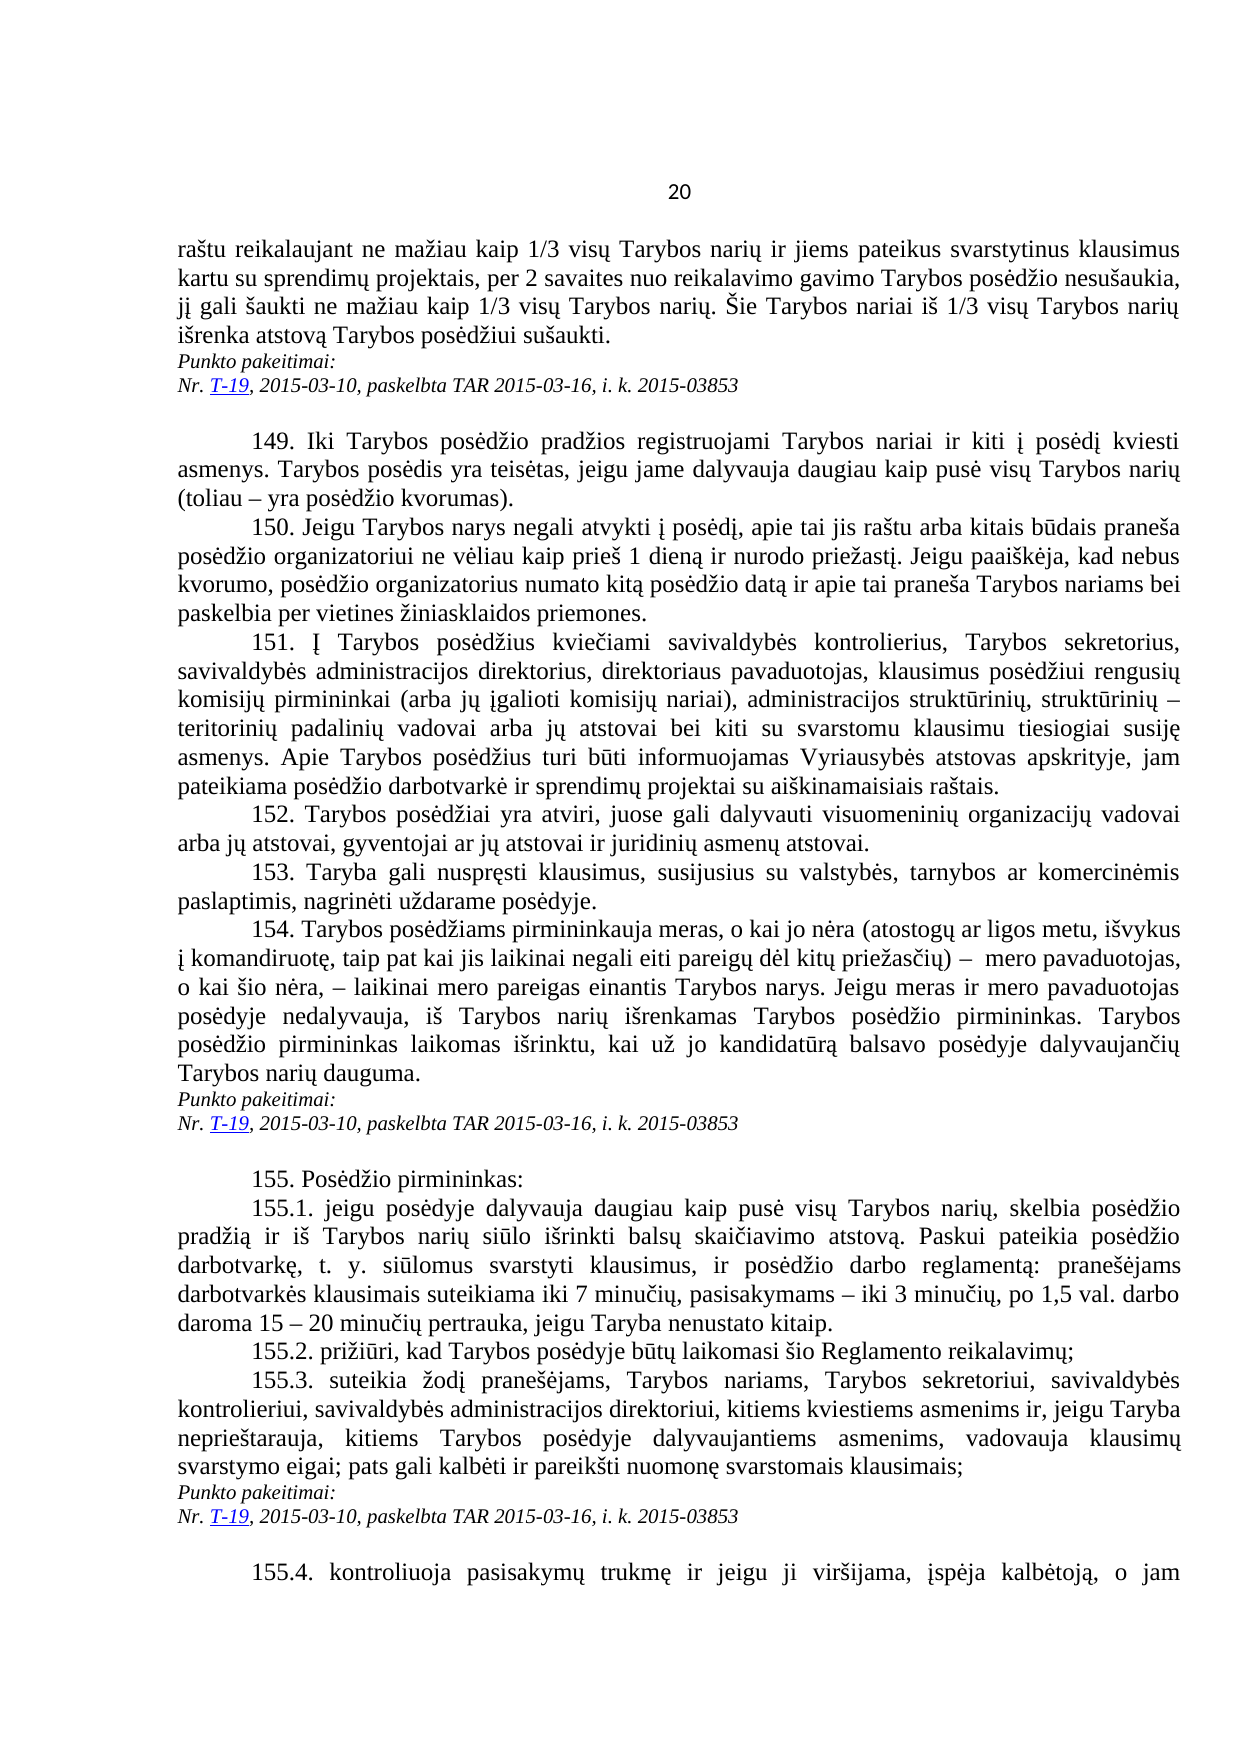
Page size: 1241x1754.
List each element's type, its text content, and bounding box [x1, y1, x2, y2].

text Punkto pakeitimai: [177, 1087, 1181, 1111]
text Nr. T-19, 2015-03-10, paskelbta TAR 2015-03-16, i. k. 2015-03853 [177, 373, 1181, 397]
text Punkto pakeitimai: [177, 349, 1181, 373]
text 151. Į Tarybos posėdžius kviečiami savivaldybės kontrolierius, Tarybos sekretorius, savivaldybės administracijos direktorius, direktoriaus pavaduotojas, klausimus posėdžiui rengusių komisijų pirmininkai (arba jų įgalioti komisijų nariai), administracijos struktūrinių, struktūrinių – teritorinių padalinių vadovai arba jų atstovai bei kiti su svarstomu klausimu tiesiogiai susiję asmenys. Apie Tarybos posėdžius turi būti informuojamas Vyriausybės atstovas apskrityje, jam pateikiama posėdžio darbotvarkė ir sprendimų projektai su aiškinamaisiais raštais. [177, 627, 1181, 799]
text 149. Iki Tarybos posėdžio pradžios registruojami Tarybos nariai ir kiti į posėdį kviesti asmenys. Tarybos posėdis yra teisėtas, jeigu jame dalyvauja daugiau kaip pusė visų Tarybos narių (toliau – yra posėdžio kvorumas). [177, 426, 1181, 512]
text 155.2. prižiūri, kad Tarybos posėdyje būtų laikomasi šio Reglamento reikalavimų; [177, 1336, 1181, 1365]
text 155.3. suteikia žodį pranešėjams, Tarybos nariams, Tarybos sekretoriui, savivaldybės kontrolieriui, savivaldybės administracijos direktoriui, kitiems kviestiems asmenims ir, jeigu Taryba neprieštarauja, kitiems Tarybos posėdyje dalyvaujantiems asmenims, vadovauja klausimų svarstymo eigai; pats gali kalbėti ir pareikšti nuomonę svarstomais klausimais; [177, 1365, 1181, 1480]
text 150. Jeigu Tarybos narys negali atvykti į posėdį, apie tai jis raštu arba kitais būdais praneša posėdžio organizatoriui ne vėliau kaip prieš 1 dieną ir nurodo priežastį. Jeigu paaiškėja, kad nebus kvorumo, posėdžio organizatorius numato kitą posėdžio datą ir apie tai praneša Tarybos nariams bei paskelbia per vietines žiniasklaidos priemones. [177, 512, 1181, 627]
text 154. Tarybos posėdžiams pirmininkauja meras, o kai jo nėra (atostogų ar ligos metu, išvykus į komandiruotę, taip pat kai jis laikinai negali eiti pareigų dėl kitų priežasčių) – mero pavaduotojas, o kai šio nėra, – laikinai mero pareigas einantis Tarybos narys. Jeigu meras ir mero pavaduotojas posėdyje nedalyvauja, iš Tarybos narių išrenkamas Tarybos posėdžio pirmininkas. Tarybos posėdžio pirmininkas laikomas išrinktu, kai už jo kandidatūrą balsavo posėdyje dalyvaujančių Tarybos narių dauguma. [177, 914, 1181, 1087]
text 155.4. kontroliuoja pasisakymų trukmę ir jeigu ji viršijama, įspėja kalbėtoją, o jam [177, 1557, 1181, 1586]
text 153. Taryba gali nuspręsti klausimus, susijusius su valstybės, tarnybos ar komercinėmis paslaptimis, nagrinėti uždarame posėdyje. [177, 857, 1181, 914]
text Nr. T-19, 2015-03-10, paskelbta TAR 2015-03-16, i. k. 2015-03853 [177, 1504, 1181, 1528]
text Nr. T-19, 2015-03-10, paskelbta TAR 2015-03-16, i. k. 2015-03853 [177, 1111, 1181, 1135]
text raštu reikalaujant ne mažiau kaip 1/3 visų Tarybos narių ir jiems pateikus svarstytinus klausimus kartu su sprendimų projektais, per 2 savaites nuo reikalavimo gavimo Tarybos posėdžio nesušaukia, jį gali šaukti ne mažiau kaip 1/3 visų Tarybos narių. Šie Tarybos nariai iš 1/3 visų Tarybos narių išrenka atstovą Tarybos posėdžiui sušaukti. [177, 234, 1181, 349]
text 155. Posėdžio pirmininkas: [177, 1164, 1181, 1193]
text 155.1. jeigu posėdyje dalyvauja daugiau kaip pusė visų Tarybos narių, skelbia posėdžio pradžią ir iš Tarybos narių siūlo išrinkti balsų skaičiavimo atstovą. Paskui pateikia posėdžio darbotvarkę, t. y. siūlomus svarstyti klausimus, ir posėdžio darbo reglamentą: pranešėjams darbotvarkės klausimais suteikiama iki 7 minučių, pasisakymams – iki 3 minučių, po 1,5 val. darbo daroma 15 – 20 minučių pertrauka, jeigu Taryba nenustato kitaip. [177, 1193, 1181, 1336]
text 152. Tarybos posėdžiai yra atviri, juose gali dalyvauti visuomeninių organizacijų vadovai arba jų atstovai, gyventojai ar jų atstovai ir juridinių asmenų atstovai. [177, 799, 1181, 857]
text Punkto pakeitimai: [177, 1480, 1181, 1504]
